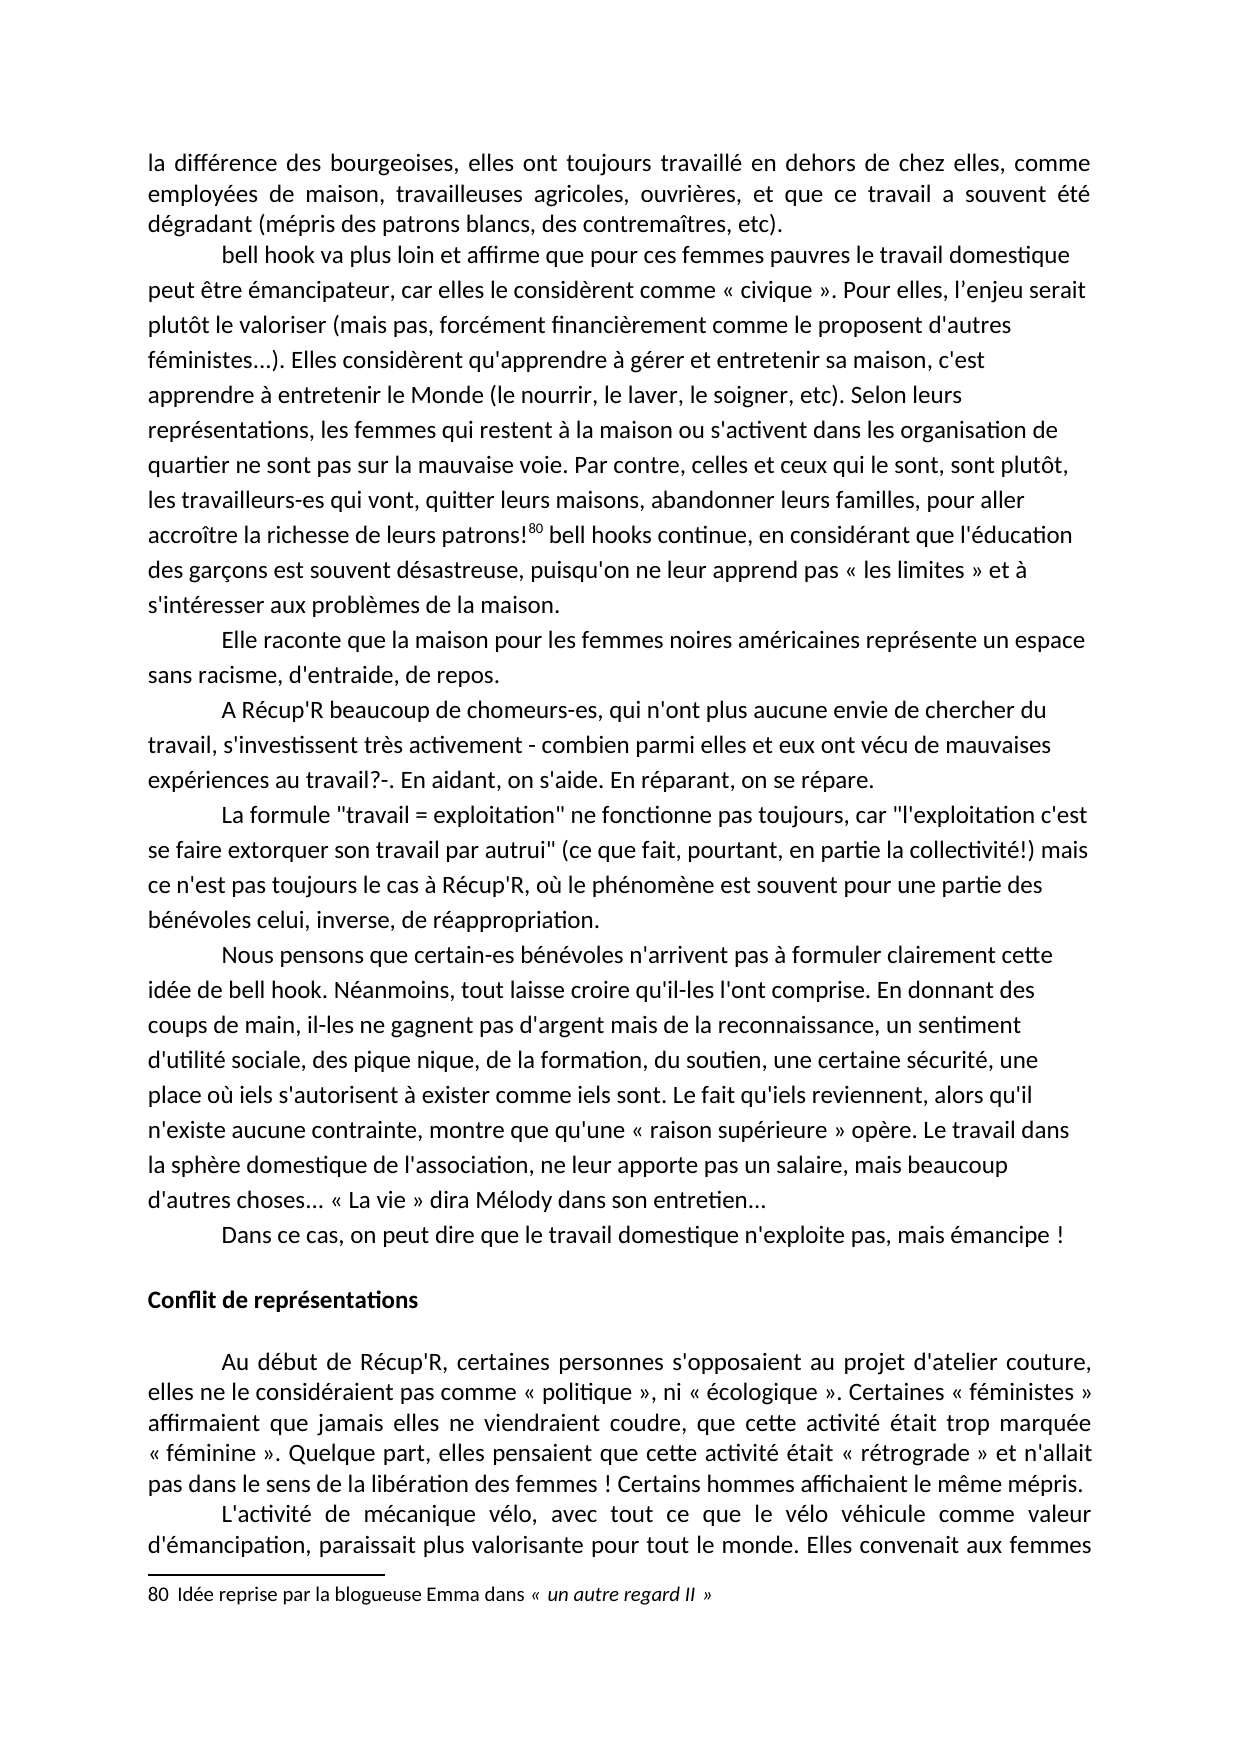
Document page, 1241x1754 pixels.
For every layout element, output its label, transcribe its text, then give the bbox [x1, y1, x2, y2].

text A Récup'R beaucoup de chomeurs-es, qui n'ont plus aucune envie de chercher du travail, s'investissent très activement - combien parmi elles et eux ont vécu de mauvaises expériences au travail?-. En aidant, on s'aide. En réparant, on se répare. [148, 694, 1093, 795]
text Nous pensons que certain-es bénévoles n'arrivent pas à formuler clairement cette idée de bell hook. Néanmoins, tout laisse croire qu'il-les l'ont comprise. En donnant des coups de main, il-les ne gagnent pas d'argent mais de la reconnaissance, un sentiment d'utilité sociale, des pique nique, de la formation, du soutien, une certaine sécurité, une place où iels s'autorisent à exister comme iels sont. Le fait qu'iels reviennent, alors qu'il n'existe aucune contrainte, montre que qu'une « raison supérieure » opère. Le travail dans la sphère domestique de l'association, ne leur apporte pas un salaire, mais beaucoup d'autres choses... « La vie » dira Mélody dans son entretien... [148, 939, 1093, 1215]
text L'activité de mécanique vélo, avec tout ce que le vélo véhicule comme valeur d'émancipation, paraissait plus valorisante pour tout le monde. Elles convenait aux femmes [148, 1498, 1093, 1559]
text Elle raconte que la maison pour les femmes noires américaines représente un espace sans racisme, d'entraide, de repos. [148, 624, 1093, 690]
text bell hook va plus loin et affirme que pour ces femmes pauvres le travail domestique peut être émancipateur, car elles le considèrent comme « civique ». Pour elles, l’enjeu serait plutôt le valoriser (mais pas, forcément financièrement comme le proposent d'autres féministes...). Elles considèrent qu'apprendre à gérer et entretenir sa maison, c'est apprendre à entretenir le Monde (le nourrir, le laver, le soigner, etc). Selon leurs représentations, les femmes qui restent à la maison ou s'activent dans les organisation de quartier ne sont pas sur la mauvaise voie. Par contre, celles et ceux qui le sont, sont plutôt, les travailleurs-es qui vont, quitter leurs maisons, abandonner leurs familles, pour aller accroître la richesse de leurs patrons! bell hooks continue, en considérant que l'éducation des garçons est souvent désastreuse, puisqu'on ne leur apprend pas « les limites » et à s'intéresser aux problèmes de la maison. [148, 239, 1093, 620]
text Dans ce cas, on peut dire que le travail domestique n'exploite pas, mais émancipe ! [148, 1219, 1093, 1250]
text La formule "travail = exploitation" ne fonctionne pas toujours, car "l'exploitation c'est se faire extorquer son travail par autrui" (ce que fait, pourtant, en partie la collectivité!) mais ce n'est pas toujours le cas à Récup'R, où le phénomène est souvent pour une partie des bénévoles celui, inverse, de réappropriation. [148, 799, 1093, 935]
text Conflit de représentations [148, 1285, 1093, 1315]
text Au début de Récup'R, certaines personnes s'opposaient au projet d'atelier couture, elles ne le considéraient pas comme « politique », ni « écologique ». Certaines « féministes » affirmaient que jamais elles ne viendraient coudre, que cette activité était trop marquée « féminine ». Quelque part, elles pensaient que cette activité était « rétrograde » et n'allait pas dans le sens de la libération des femmes ! Certains hommes affichaient le même mépris. [148, 1346, 1093, 1498]
text Idée reprise par la blogueuse Emma dans « un autre regard II » [148, 1581, 1093, 1606]
text la différence des bourgeoises, elles ont toujours travaillé en dehors de chez elles, comme employées de maison, travailleuses agricoles, ouvrières, et que ce travail a souvent été dégradant (mépris des patrons blancs, des contremaîtres, etc). [148, 148, 1093, 239]
